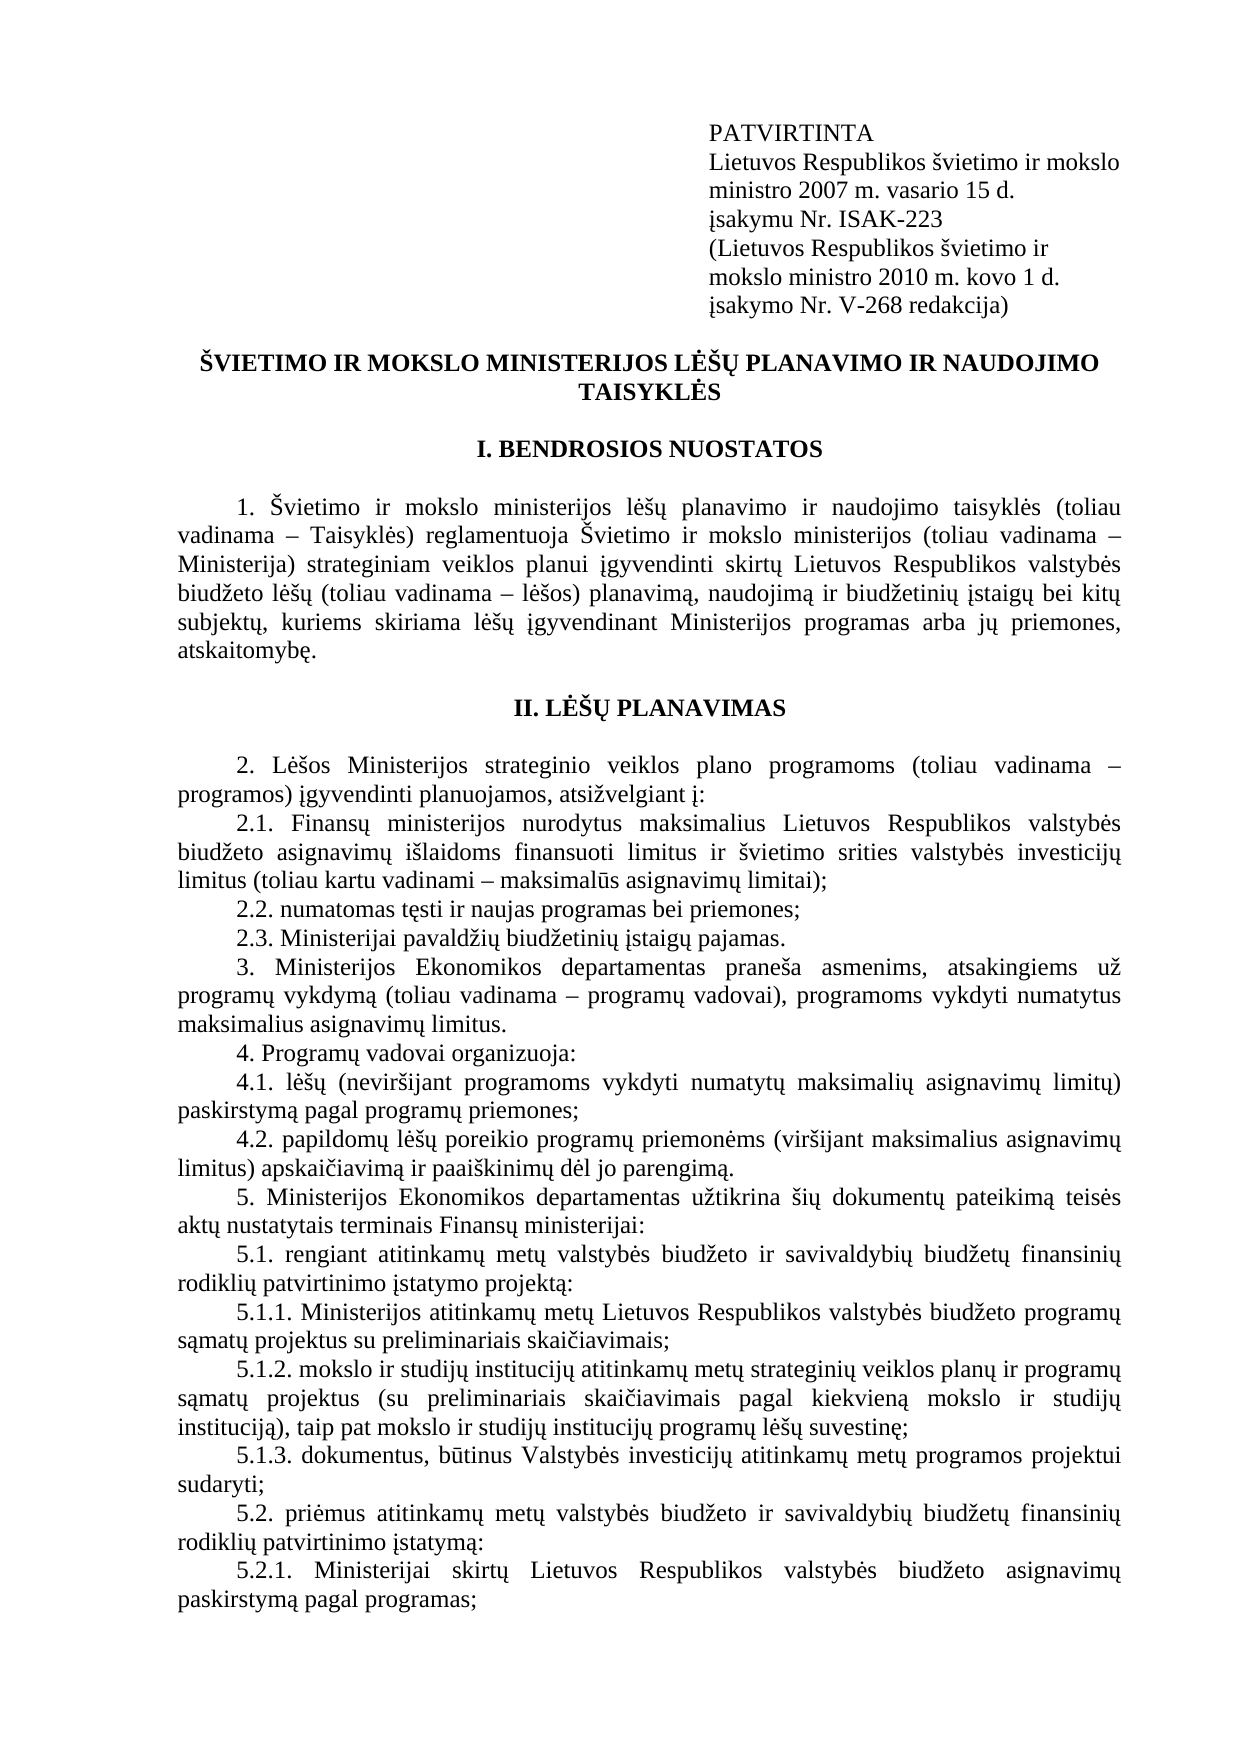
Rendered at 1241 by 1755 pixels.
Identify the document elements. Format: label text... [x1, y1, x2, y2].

text PATVIRTINTA [709, 118, 1122, 147]
text 4.1. lėšų (neviršijant programoms vykdyti numatytų maksimalių asignavimų limitų) paskirstymą pagal programų priemones; [177, 1067, 1122, 1124]
text 5.1.3. dokumentus, būtinus Valstybės investicijų atitinkamų metų programos projektui sudaryti; [177, 1441, 1122, 1498]
text mokslo ministro 2010 m. kovo 1 d. [177, 262, 1122, 291]
text įsakymo Nr. V-268 redakcija) [177, 291, 1122, 319]
text 4. Programų vadovai organizuoja: [177, 1038, 1122, 1067]
text 5. Ministerijos Ekonomikos departamentas užtikrina šių dokumentų pateikimą teisės aktų nustatytais terminais Finansų ministerijai: [177, 1182, 1122, 1239]
text 5.1.2. mokslo ir studijų institucijų atitinkamų metų strateginių veiklos planų ir programų sąmatų projektus (su preliminariais skaičiavimais pagal kiekvieną mokslo ir studijų instituciją), taip pat mokslo ir studijų institucijų programų lėšų suvestinę; [177, 1354, 1122, 1441]
text 5.2.1. Ministerijai skirtų Lietuvos Respublikos valstybės biudžeto asignavimų paskirstymą pagal programas; [177, 1556, 1122, 1613]
text 2.2. numatomas tęsti ir naujas programas bei priemones; [177, 894, 1122, 923]
text ministro 2007 m. vasario 15 d. [177, 176, 1122, 204]
text (Lietuvos Respublikos švietimo ir [177, 233, 1122, 262]
text 2. Lėšos Ministerijos strateginio veiklos plano programoms (toliau vadinama – programos) įgyvendinti planuojamos, atsižvelgiant į: [177, 751, 1122, 808]
text Lietuvos Respublikos švietimo ir mokslo [177, 147, 1122, 176]
text 5.1. rengiant atitinkamų metų valstybės biudžeto ir savivaldybių biudžetų finansinių rodiklių patvirtinimo įstatymo projektą: [177, 1239, 1122, 1297]
text II. LĖŠŲ PLANAVIMAS [177, 693, 1122, 722]
text 5.2. priėmus atitinkamų metų valstybės biudžeto ir savivaldybių biudžetų finansinių rodiklių patvirtinimo įstatymą: [177, 1498, 1122, 1556]
text I. BENDROSIOS NUOSTATOS [177, 434, 1122, 463]
text 5.1.1. Ministerijos atitinkamų metų Lietuvos Respublikos valstybės biudžeto programų sąmatų projektus su preliminariais skaičiavimais; [177, 1297, 1122, 1354]
text 4.2. papildomų lėšų poreikio programų priemonėms (viršijant maksimalius asignavimų limitus) apskaičiavimą ir paaiškinimų dėl jo parengimą. [177, 1124, 1122, 1182]
text 2.1. Finansų ministerijos nurodytus maksimalius Lietuvos Respublikos valstybės biudžeto asignavimų išlaidoms finansuoti limitus ir švietimo srities valstybės investicijų limitus (toliau kartu vadinami – maksimalūs asignavimų limitai); [177, 808, 1122, 894]
text ŠVIETIMO IR MOKSLO MINISTERIJOS LĖŠŲ PLANAVIMO IR NAUDOJIMO TAISYKLĖS [177, 348, 1122, 406]
text įsakymu Nr. ISAK-223 [177, 204, 1122, 233]
text 3. Ministerijos Ekonomikos departamentas praneša asmenims, atsakingiems už programų vykdymą (toliau vadinama – programų vadovai), programoms vykdyti numatytus maksimalius asignavimų limitus. [177, 952, 1122, 1038]
text 1. Švietimo ir mokslo ministerijos lėšų planavimo ir naudojimo taisyklės (toliau vadinama – Taisyklės) reglamentuoja Švietimo ir mokslo ministerijos (toliau vadinama – Ministerija) strateginiam veiklos planui įgyvendinti skirtų Lietuvos Respublikos valstybės biudžeto lėšų (toliau vadinama – lėšos) planavimą, naudojimą ir biudžetinių įstaigų bei kitų subjektų, kuriems skiriama lėšų įgyvendinant Ministerijos programas arba jų priemones, atskaitomybę. [177, 492, 1122, 664]
text 2.3. Ministerijai pavaldžių biudžetinių įstaigų pajamas. [177, 923, 1122, 952]
